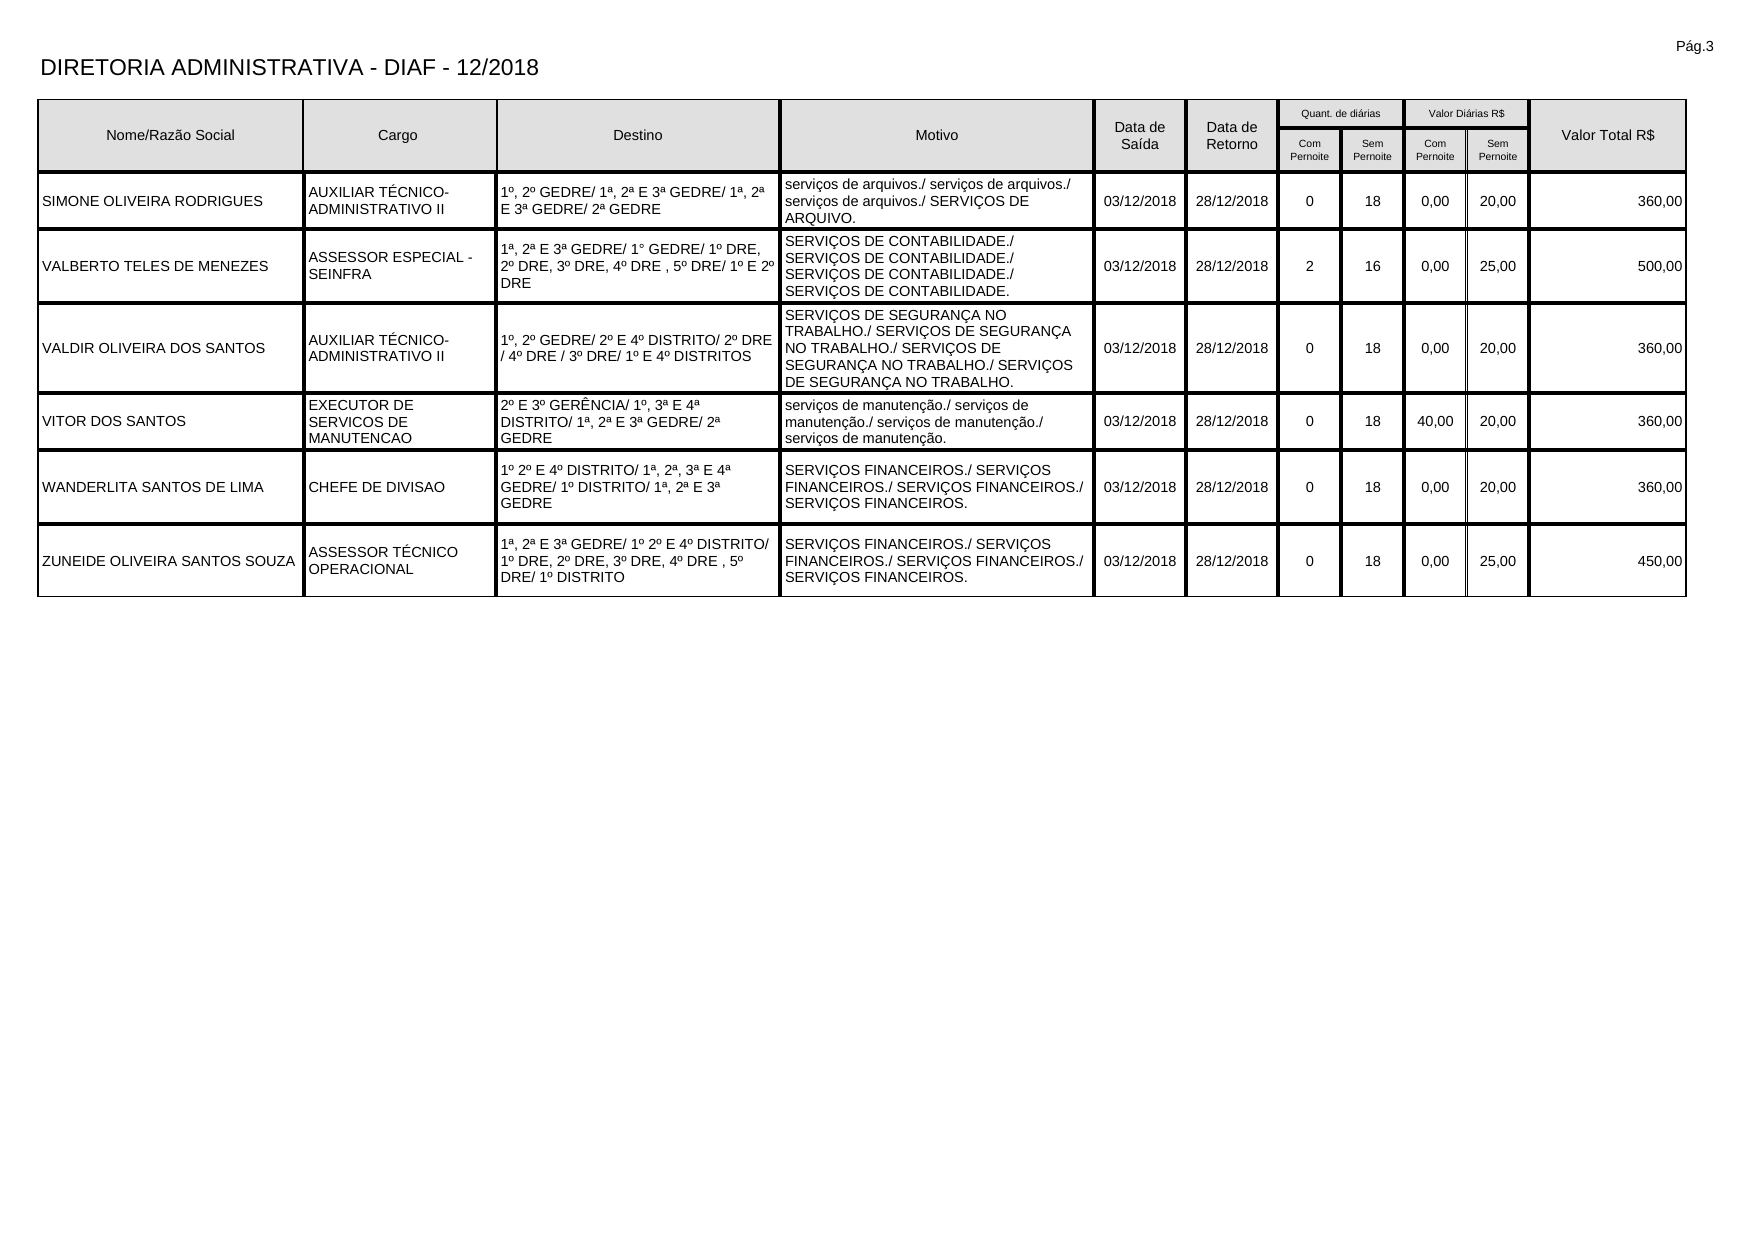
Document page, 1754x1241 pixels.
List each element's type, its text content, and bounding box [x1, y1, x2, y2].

table_cell 03/12/2018 [1096, 452, 1184, 522]
table_cell 500,00 [1531, 231, 1685, 301]
table_cell SERVIÇOS FINANCEIROS./ SERVIÇOS FINANCEIROS./ SERVIÇOS FINANCEIROS./ SERVIÇOS FINANCEIROS. [782, 452, 1092, 522]
table_cell Valor Total R$ [1531, 100, 1685, 170]
table_cell 360,00 [1531, 452, 1685, 522]
table_cell SERVIÇOS DE SEGURANÇA NO TRABALHO./ SERVIÇOS DE SEGURANÇA NO TRABALHO./ SERVIÇOS DE SEGURANÇA NO TRABALHO./ SERVIÇOS DE SEGURANÇA NO TRABALHO. [782, 305, 1092, 391]
table_cell Pág.3 [1573, 37, 1717, 54]
table_cell AUXILIAR TÉCNICO-ADMINISTRATIVO II [306, 174, 494, 227]
table_cell [1322, 54, 1717, 98]
table_cell 2º E 3º GERÊNCIA/ 1º, 3ª E 4ª DISTRITO/ 1ª, 2ª E 3ª GEDRE/ 2ª GEDRE [498, 395, 778, 448]
table_cell 0 [1280, 452, 1339, 522]
table_cell 0 [1280, 174, 1339, 227]
table_cell 360,00 [1531, 395, 1685, 448]
table_cell 0 [1280, 395, 1339, 448]
table_cell 28/12/2018 [1188, 452, 1276, 522]
table_cell 03/12/2018 [1096, 395, 1184, 448]
table_cell 0,00 [1406, 526, 1465, 596]
table_cell [37, 37, 1573, 54]
table_cell CHEFE DE DIVISAO [306, 452, 494, 522]
table_cell 0 [1280, 526, 1339, 596]
table_cell Data de Saída [1096, 100, 1184, 170]
table_cell Destino [498, 100, 778, 170]
table_cell EXECUTOR DE SERVICOS DE MANUTENCAO [306, 395, 494, 448]
table_cell WANDERLITA SANTOS DE LIMA [39, 452, 302, 522]
table_cell 20,00 [1468, 174, 1527, 227]
table_cell Data de Retorno [1188, 100, 1276, 170]
table_cell 1º, 2º GEDRE/ 1ª, 2ª E 3ª GEDRE/ 1ª, 2ª E 3ª GEDRE/ 2ª GEDRE [498, 174, 778, 227]
table_cell 450,00 [1531, 526, 1685, 596]
table_cell 18 [1343, 526, 1402, 596]
table_cell SERVIÇOS FINANCEIROS./ SERVIÇOS FINANCEIROS./ SERVIÇOS FINANCEIROS./ SERVIÇOS FINANCEIROS. [782, 526, 1092, 596]
table_cell VALBERTO TELES DE MENEZES [39, 231, 302, 301]
table_cell 03/12/2018 [1096, 305, 1184, 391]
table_cell 20,00 [1468, 452, 1527, 522]
table_cell [37, 84, 1322, 98]
table_cell Sem Pernoite [1343, 130, 1402, 170]
table_cell 1º 2º E 4º DISTRITO/ 1ª, 2ª, 3ª E 4ª GEDRE/ 1º DISTRITO/ 1ª, 2ª E 3ª GEDRE [498, 452, 778, 522]
table_cell serviços de arquivos./ serviços de arquivos./ serviços de arquivos./ SERVIÇOS DE ARQUIVO. [782, 174, 1092, 227]
table_cell VITOR DOS SANTOS [39, 395, 302, 448]
table_cell Sem Pernoite [1468, 130, 1527, 170]
table_cell 1ª, 2ª E 3ª GEDRE/ 1º 2º E 4º DISTRITO/ 1º DRE, 2º DRE, 3º DRE, 4º DRE , 5º DRE/ 1º DISTRITO [498, 526, 778, 596]
table_cell 2 [1280, 231, 1339, 301]
table_cell SERVIÇOS DE CONTABILIDADE./ SERVIÇOS DE CONTABILIDADE./ SERVIÇOS DE CONTABILIDADE./ SERVIÇOS DE CONTABILIDADE. [782, 231, 1092, 301]
table_cell 0 [1280, 305, 1339, 391]
table_cell VALDIR OLIVEIRA DOS SANTOS [39, 305, 302, 391]
table_cell 18 [1343, 395, 1402, 448]
table_cell 28/12/2018 [1188, 526, 1276, 596]
table_cell 03/12/2018 [1096, 526, 1184, 596]
table_cell 360,00 [1531, 174, 1685, 227]
table_cell Quant. de diárias [1280, 100, 1402, 126]
table_cell Motivo [782, 100, 1092, 170]
table_cell serviços de manutenção./ serviços de manutenção./ serviços de manutenção./ serviços de manutenção. [782, 395, 1092, 448]
table_cell ASSESSOR ESPECIAL - SEINFRA [306, 231, 494, 301]
table_cell 03/12/2018 [1096, 231, 1184, 301]
table_cell ZUNEIDE OLIVEIRA SANTOS SOUZA [39, 526, 302, 596]
table_cell 1ª, 2ª E 3ª GEDRE/ 1° GEDRE/ 1º DRE, 2º DRE, 3º DRE, 4º DRE , 5º DRE/ 1º E 2º DRE [498, 231, 778, 301]
table_cell 28/12/2018 [1188, 305, 1276, 391]
table_cell 40,00 [1406, 395, 1465, 448]
table_cell Valor Diárias R$ [1406, 100, 1527, 126]
table_cell 0,00 [1406, 231, 1465, 301]
table_cell 1º, 2º GEDRE/ 2º E 4º DISTRITO/ 2º DRE / 4º DRE / 3º DRE/ 1º E 4º DISTRITOS [498, 305, 778, 391]
table_cell AUXILIAR TÉCNICO-ADMINISTRATIVO II [306, 305, 494, 391]
table_cell 360,00 [1531, 305, 1685, 391]
table_cell [1687, 99, 1717, 1202]
table_cell Cargo [304, 100, 496, 170]
table_cell Nome/Razão Social [39, 100, 302, 170]
table_cell 0,00 [1406, 305, 1465, 391]
table_cell 0,00 [1406, 174, 1465, 227]
table_cell 18 [1343, 174, 1402, 227]
table_cell 20,00 [1468, 305, 1527, 391]
table_cell 0,00 [1406, 452, 1465, 522]
table_cell 16 [1343, 231, 1402, 301]
table_cell 20,00 [1468, 395, 1527, 448]
table_cell 25,00 [1468, 231, 1527, 301]
table_cell Com Pernoite [1406, 130, 1465, 170]
table_cell 28/12/2018 [1188, 395, 1276, 448]
table_cell [37, 598, 1687, 1202]
table_cell 18 [1343, 452, 1402, 522]
table_cell 18 [1343, 305, 1402, 391]
table_cell 28/12/2018 [1188, 231, 1276, 301]
table_cell 03/12/2018 [1096, 174, 1184, 227]
table_cell 25,00 [1468, 526, 1527, 596]
table_cell ASSESSOR TÉCNICO OPERACIONAL [306, 526, 494, 596]
table_cell DIRETORIA ADMINISTRATIVA - DIAF - 12/2018 [37, 54, 1322, 84]
table_cell Com Pernoite [1280, 130, 1339, 170]
table_cell SIMONE OLIVEIRA RODRIGUES [39, 174, 302, 227]
table_cell 28/12/2018 [1188, 174, 1276, 227]
